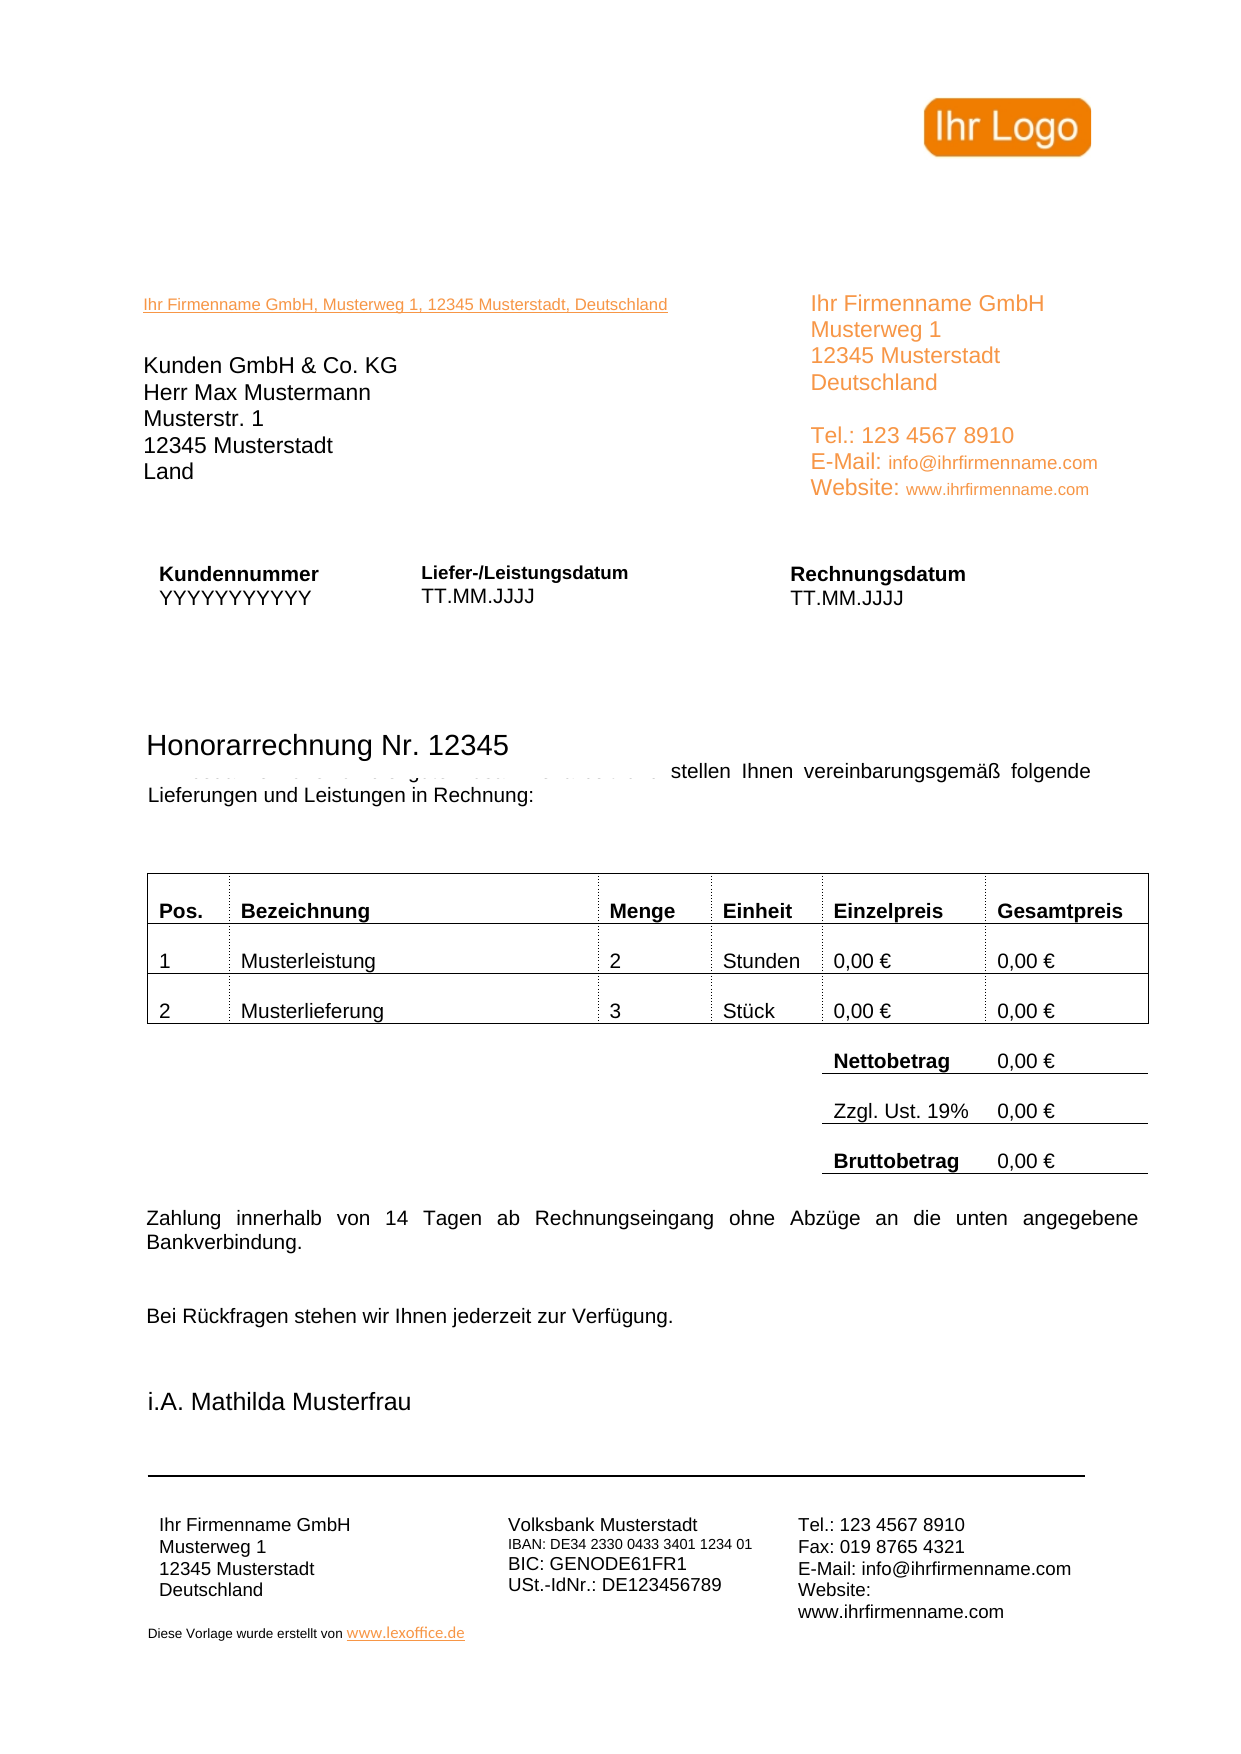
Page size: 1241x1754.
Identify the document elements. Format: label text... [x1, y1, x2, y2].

table_cell Bruttobetrag [822, 1124, 986, 1173]
table_cell 0,00 € [986, 1074, 1148, 1123]
table_cell [148, 1024, 229, 1073]
text Ihr Firmenname GmbH [810, 290, 1105, 316]
table_header Rechnungsdatum TT.MM.JJJJ [779, 562, 1104, 637]
table_cell 0,00 € [822, 924, 986, 973]
table_cell 0,00 € [986, 974, 1148, 1023]
table_cell [148, 1123, 229, 1173]
table_cell Zzgl. Ust. 19% [822, 1074, 986, 1123]
table_cell [711, 1073, 822, 1123]
table_cell Nettobetrag [822, 1024, 986, 1073]
table_cell [598, 1073, 711, 1123]
table_cell 3 [598, 974, 711, 1023]
text Honorarrechnung Nr. 12345 [146, 728, 651, 761]
table_cell 0,00 € [822, 974, 986, 1023]
table_header Pos. [148, 874, 229, 923]
table_cell 0,00 € [986, 1124, 1148, 1173]
table_header [661, 562, 749, 637]
text Land [143, 458, 672, 483]
table_header Liefer-/Leistungsdatum TT.MM.JJJJ [410, 562, 661, 637]
text Kunden GmbH & Co. KG [143, 352, 672, 379]
table_cell 1 [148, 924, 229, 973]
text Zahlung innerhalb von 14 Tagen ab Rechnungseingang ohne Abzüge an die unten angegebene Bankverbindung. [146, 1206, 1140, 1254]
text 12345 Musterstadt [810, 342, 1105, 369]
text Website: www.ihrfirmenname.com [810, 474, 1105, 500]
text Tel.: 123 4567 8910 [810, 422, 1105, 448]
table_header Gesamtpreis [986, 874, 1148, 923]
text Deutschland [810, 369, 1105, 395]
table_header Menge [598, 874, 711, 923]
table_cell [229, 1073, 598, 1123]
text 12345 Musterstadt [143, 432, 672, 458]
table_cell 0,00 € [986, 1024, 1148, 1073]
table_cell [229, 1024, 598, 1073]
table_cell Stunden [711, 924, 822, 973]
table_cell [229, 1123, 598, 1173]
text Herr Max Mustermann [143, 379, 672, 405]
table_header [750, 562, 779, 637]
table_cell Musterleistung [229, 924, 598, 973]
text E-Mail: info@ihrfirmenname.com [810, 448, 1105, 474]
table_cell 2 [148, 974, 229, 1023]
table_header Einheit [711, 874, 822, 923]
text Wir bedanken uns für die gute Zusammenarbeit und stellen Ihnen vereinbarungsgemäß folgende Lieferungen und Leistungen in Rechnung: [148, 759, 1093, 807]
text i.A. Mathilda Musterfrau [148, 1387, 1093, 1416]
table_cell [598, 1123, 711, 1173]
table_cell Stück [711, 974, 822, 1023]
text Ihr Firmenname GmbH, Musterweg 1, 12345 Musterstadt, Deutschland [143, 295, 672, 314]
table_cell 2 [598, 924, 711, 973]
table_cell [148, 1073, 229, 1123]
table_cell [711, 1123, 822, 1173]
table_cell Musterlieferung [229, 974, 598, 1023]
table_header [1104, 562, 1133, 637]
table_cell [711, 1024, 822, 1073]
text Musterstr. 1 [143, 405, 672, 432]
table_header Bezeichnung [229, 874, 598, 923]
table_cell [598, 1024, 711, 1073]
table_header Kundennummer YYYYYYYYYYY [148, 562, 410, 637]
text Bei Rückfragen stehen wir Ihnen jederzeit zur Verfügung. [146, 1304, 1140, 1328]
table_cell 0,00 € [986, 924, 1148, 973]
table_header Einzelpreis [822, 874, 986, 923]
text Musterweg 1 [810, 316, 1105, 342]
